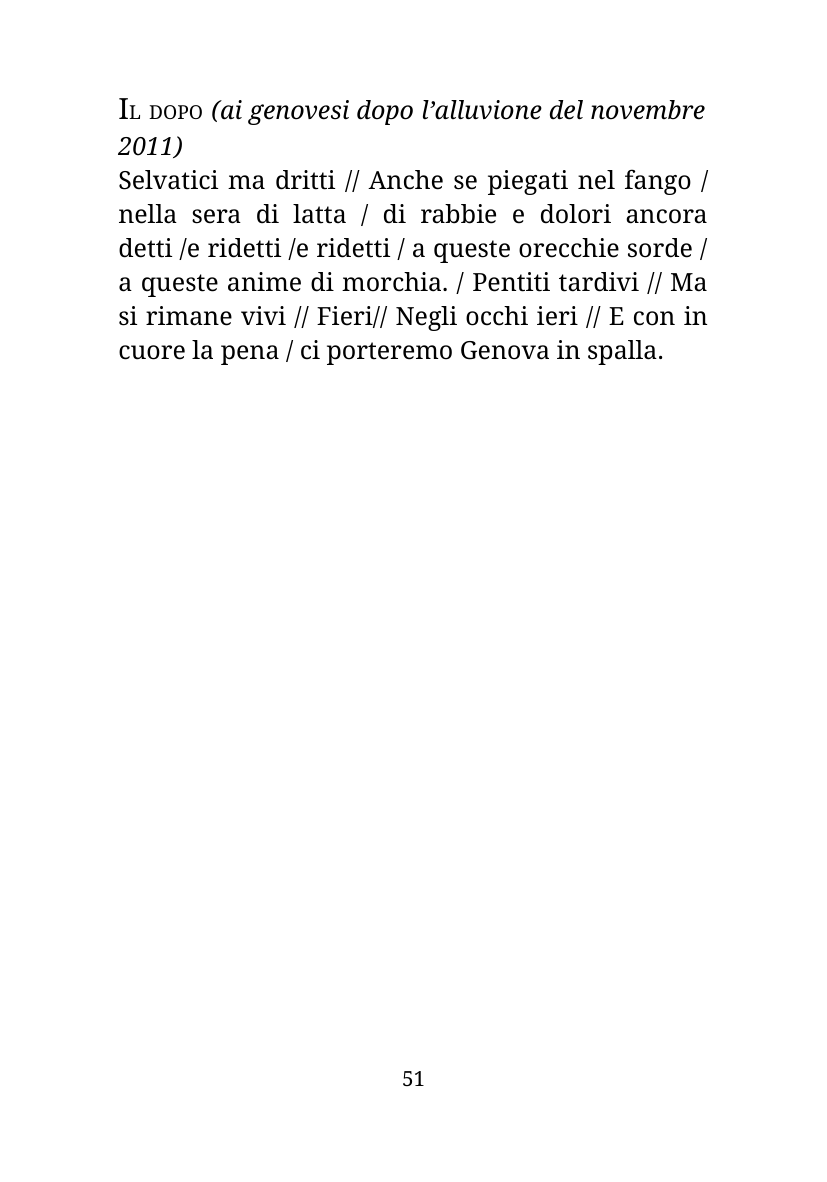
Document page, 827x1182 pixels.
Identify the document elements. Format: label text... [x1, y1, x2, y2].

text Il dopo (ai genovesi dopo l’alluvione del novembre 2011) [118, 88, 709, 162]
text Selvatici ma dritti // Anche se piegati nel fango / nella sera di latta / di rabbie e dolori ancora detti /e ridetti /e ridetti / a queste orecchie sorde / a queste anime di morchia. / Pentiti tardivi // Ma si rimane vivi // Fieri// Negli occhi ieri // E con in cuore la pena / ci porteremo Genova in spalla. [118, 162, 709, 367]
